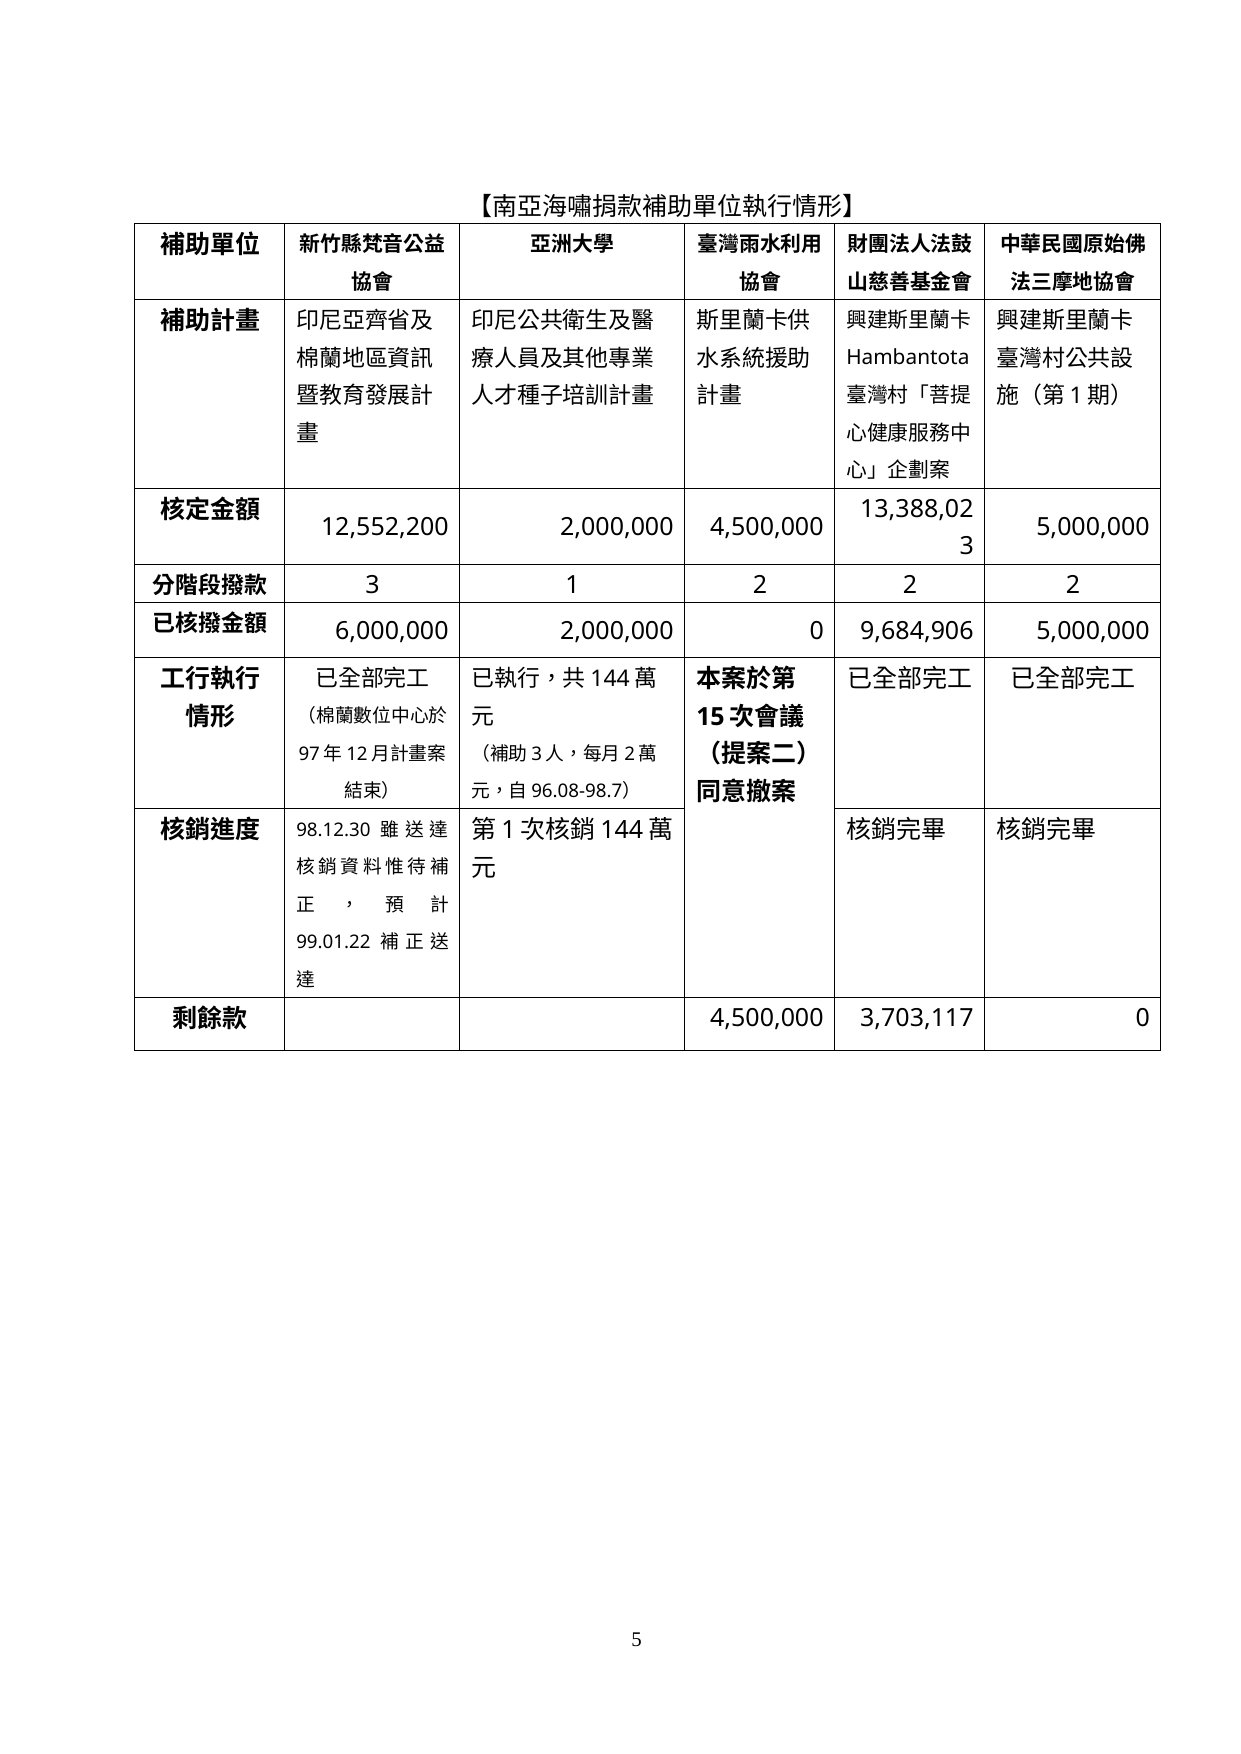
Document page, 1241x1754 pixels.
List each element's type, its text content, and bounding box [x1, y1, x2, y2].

table_cell 9,684,906 [835, 603, 984, 657]
table_cell 0 [685, 603, 834, 657]
table_cell 2,000,000 [460, 603, 684, 657]
table_cell 核銷完畢 [835, 809, 984, 997]
table_cell 已核撥金額 [135, 603, 284, 657]
table_cell 3,703,117 [835, 998, 984, 1050]
table_cell 6,000,000 [285, 603, 459, 657]
table_cell 1 [460, 565, 684, 602]
table_header 財團法人法鼓山慈善基金會 [835, 224, 984, 299]
table_cell 已全部完工 （棉蘭數位中心於97年12月計畫案結束） [285, 658, 459, 808]
table_cell 2 [685, 565, 834, 602]
table_cell 斯里蘭卡供水系統援助計畫 [685, 300, 834, 488]
table_cell 0 [985, 998, 1160, 1050]
table_cell 2 [835, 565, 984, 602]
table_cell 4,500,000 [685, 489, 834, 564]
table_cell [460, 998, 684, 1050]
table_cell 5,000,000 [985, 603, 1160, 657]
table_cell 工行執行 情形 [135, 658, 284, 808]
table_cell 13,388,023 [835, 489, 984, 564]
text 【南亞海嘯捐款補助單位執行情形】 [210, 186, 1125, 223]
table_cell 12,552,200 [285, 489, 459, 564]
table_cell 4,500,000 [685, 998, 834, 1050]
table_cell 核銷完畢 [985, 809, 1160, 997]
table_cell 2 [985, 565, 1160, 602]
table_cell 已執行，共144萬元 （補助3人，每月2萬元，自96.08-98.7） [460, 658, 684, 808]
table_cell 印尼公共衛生及醫療人員及其他專業人才種子培訓計畫 [460, 300, 684, 488]
table_cell 補助計畫 [135, 300, 284, 488]
table_cell 5,000,000 [985, 489, 1160, 564]
table_cell 本案於第15次會議（提案二）同意撤案 [685, 658, 834, 997]
table_cell 98.12.30雖送達核銷資料惟待補正，預計99.01.22補正送達 [285, 809, 459, 997]
table_header 新竹縣梵音公益協會 [285, 224, 459, 299]
table_cell 剩餘款 [135, 998, 284, 1050]
table_cell 已全部完工 [985, 658, 1160, 808]
table_cell 核定金額 [135, 489, 284, 564]
table_cell 已全部完工 [835, 658, 984, 808]
table_header 臺灣雨水利用協會 [685, 224, 834, 299]
table_cell 2,000,000 [460, 489, 684, 564]
table_cell 3 [285, 565, 459, 602]
table_cell 興建斯里蘭卡臺灣村公共設施（第1期） [985, 300, 1160, 488]
table_cell 印尼亞齊省及棉蘭地區資訊暨教育發展計畫 [285, 300, 459, 488]
table_cell 第1次核銷144萬元 [460, 809, 684, 997]
table_cell 興建斯里蘭卡Hambantota臺灣村「菩提心健康服務中心」企劃案 [835, 300, 984, 488]
table_header 亞洲大學 [460, 224, 684, 299]
table_cell [285, 998, 459, 1050]
table_cell 分階段撥款 [135, 565, 284, 602]
table_cell 核銷進度 [135, 809, 284, 997]
table_header 中華民國原始佛法三摩地協會 [985, 224, 1160, 299]
table_header 補助單位 [135, 224, 284, 299]
